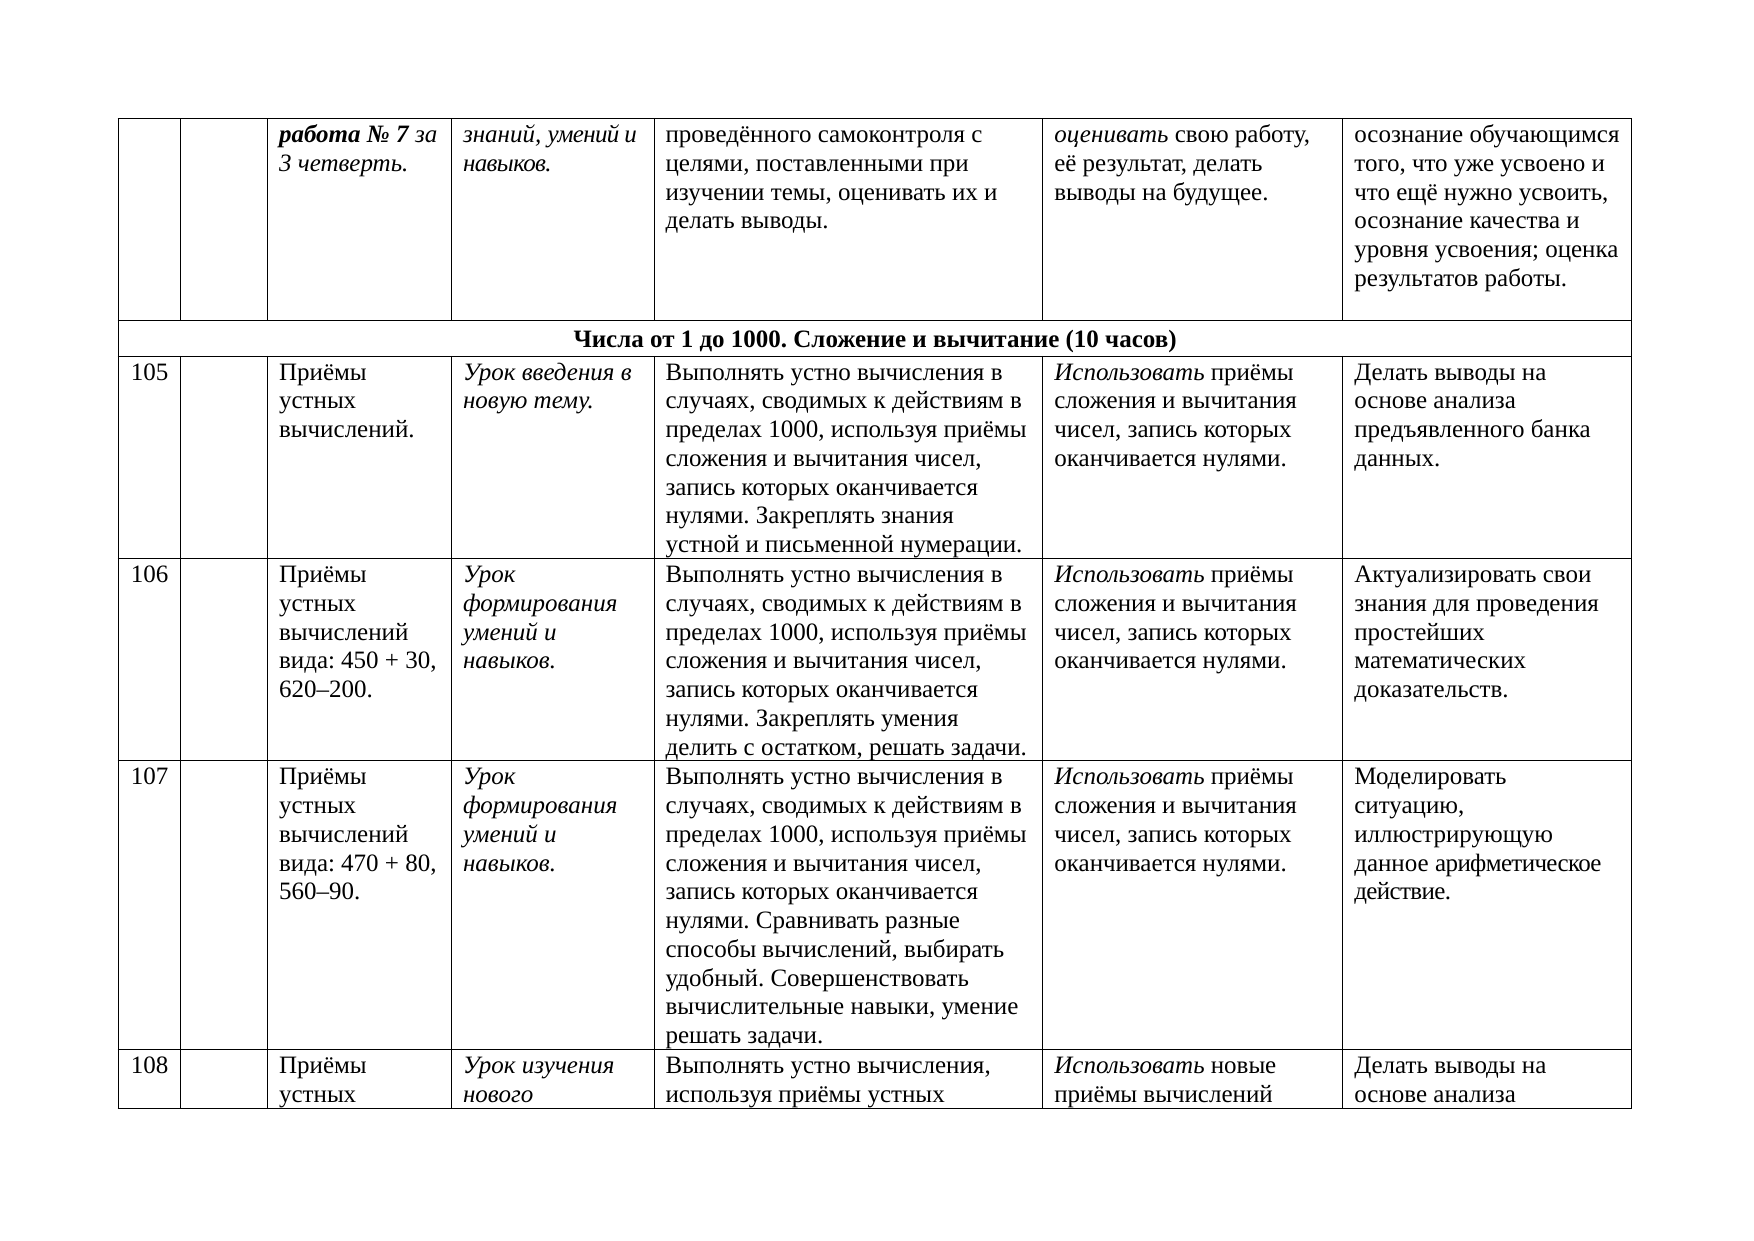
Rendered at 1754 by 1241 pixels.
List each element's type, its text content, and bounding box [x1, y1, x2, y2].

table_cell Приёмы устных вычислений вида: 450 + 30, 620–200. [268, 559, 451, 760]
table_cell [119, 119, 180, 320]
table_cell Использовать новые приёмы вычислений [1043, 1050, 1342, 1107]
table_cell Использовать приёмы сложения и вычитания чисел, запись которых оканчивается нулями. [1043, 559, 1342, 760]
table_cell оценивать свою работу, её результат, делать выводы на будущее. [1043, 119, 1342, 320]
table_cell 106 [119, 559, 180, 760]
table_cell Урок изучения нового [452, 1050, 654, 1107]
table_cell Приёмы устных вычислений. [268, 357, 451, 558]
table_cell 108 [119, 1050, 180, 1107]
table_cell проведённого самоконтроля с целями, поставленными при изучении темы, оценивать их и делать выводы. [655, 119, 1042, 320]
table_cell Выполнять устно вычисления в случаях, сводимых к действиям в пределах 1000, используя приёмы сложения и вычитания чисел, запись которых оканчивается нулями. Сравнивать разные способы вычислений, выбирать удобный. Совершенствовать вычислительные навыки, умение решать задачи. [655, 761, 1042, 1049]
table_cell Использовать приёмы сложения и вычитания чисел, запись которых оканчивается нулями. [1043, 761, 1342, 1049]
table_cell Урок формирования умений и навыков. [452, 559, 654, 760]
table_cell [181, 119, 267, 320]
table_cell Числа от 1 до 1000. Сложение и вычитание (10 часов) [119, 321, 1631, 356]
table_cell знаний, умений и навыков. [452, 119, 654, 320]
table_cell Выполнять устно вычисления, используя приёмы устных [655, 1050, 1042, 1107]
table_cell Выполнять устно вычисления в случаях, сводимых к действиям в пределах 1000, используя приёмы сложения и вычитания чисел, запись которых оканчивается нулями. Закреплять умения делить с остатком, решать задачи. [655, 559, 1042, 760]
table_cell Урок формирования умений и навыков. [452, 761, 654, 1049]
table_cell Приёмы устных [268, 1050, 451, 1107]
table_cell Делать выводы на основе анализа предъявленного банка данных. [1343, 357, 1631, 558]
table_cell 105 [119, 357, 180, 558]
table_cell Моделировать ситуацию, иллюстрирующую данное арифметическое действие. [1343, 761, 1631, 1049]
table_cell работа № 7 за 3 четверть. [268, 119, 451, 320]
table_cell [181, 357, 267, 558]
table_cell [181, 559, 267, 760]
table_cell Урок введения в новую тему. [452, 357, 654, 558]
table_cell Выполнять устно вычисления в случаях, сводимых к действиям в пределах 1000, используя приёмы сложения и вычитания чисел, запись которых оканчивается нулями. Закреплять знания устной и письменной нумерации. [655, 357, 1042, 558]
table_cell Приёмы устных вычислений вида: 470 + 80, 560–90. [268, 761, 451, 1049]
table_cell Актуализировать свои знания для проведения простейших математических доказательств. [1343, 559, 1631, 760]
table_cell 107 [119, 761, 180, 1049]
table_cell Делать выводы на основе анализа [1343, 1050, 1631, 1107]
table_cell [181, 1050, 267, 1107]
table_cell [181, 761, 267, 1049]
table_cell осознание обучающимся того, что уже усвоено и что ещё нужно усвоить, осознание качества и уровня усвоения; оценка результатов работы. [1343, 119, 1631, 320]
table_cell Использовать приёмы сложения и вычитания чисел, запись которых оканчивается нулями. [1043, 357, 1342, 558]
